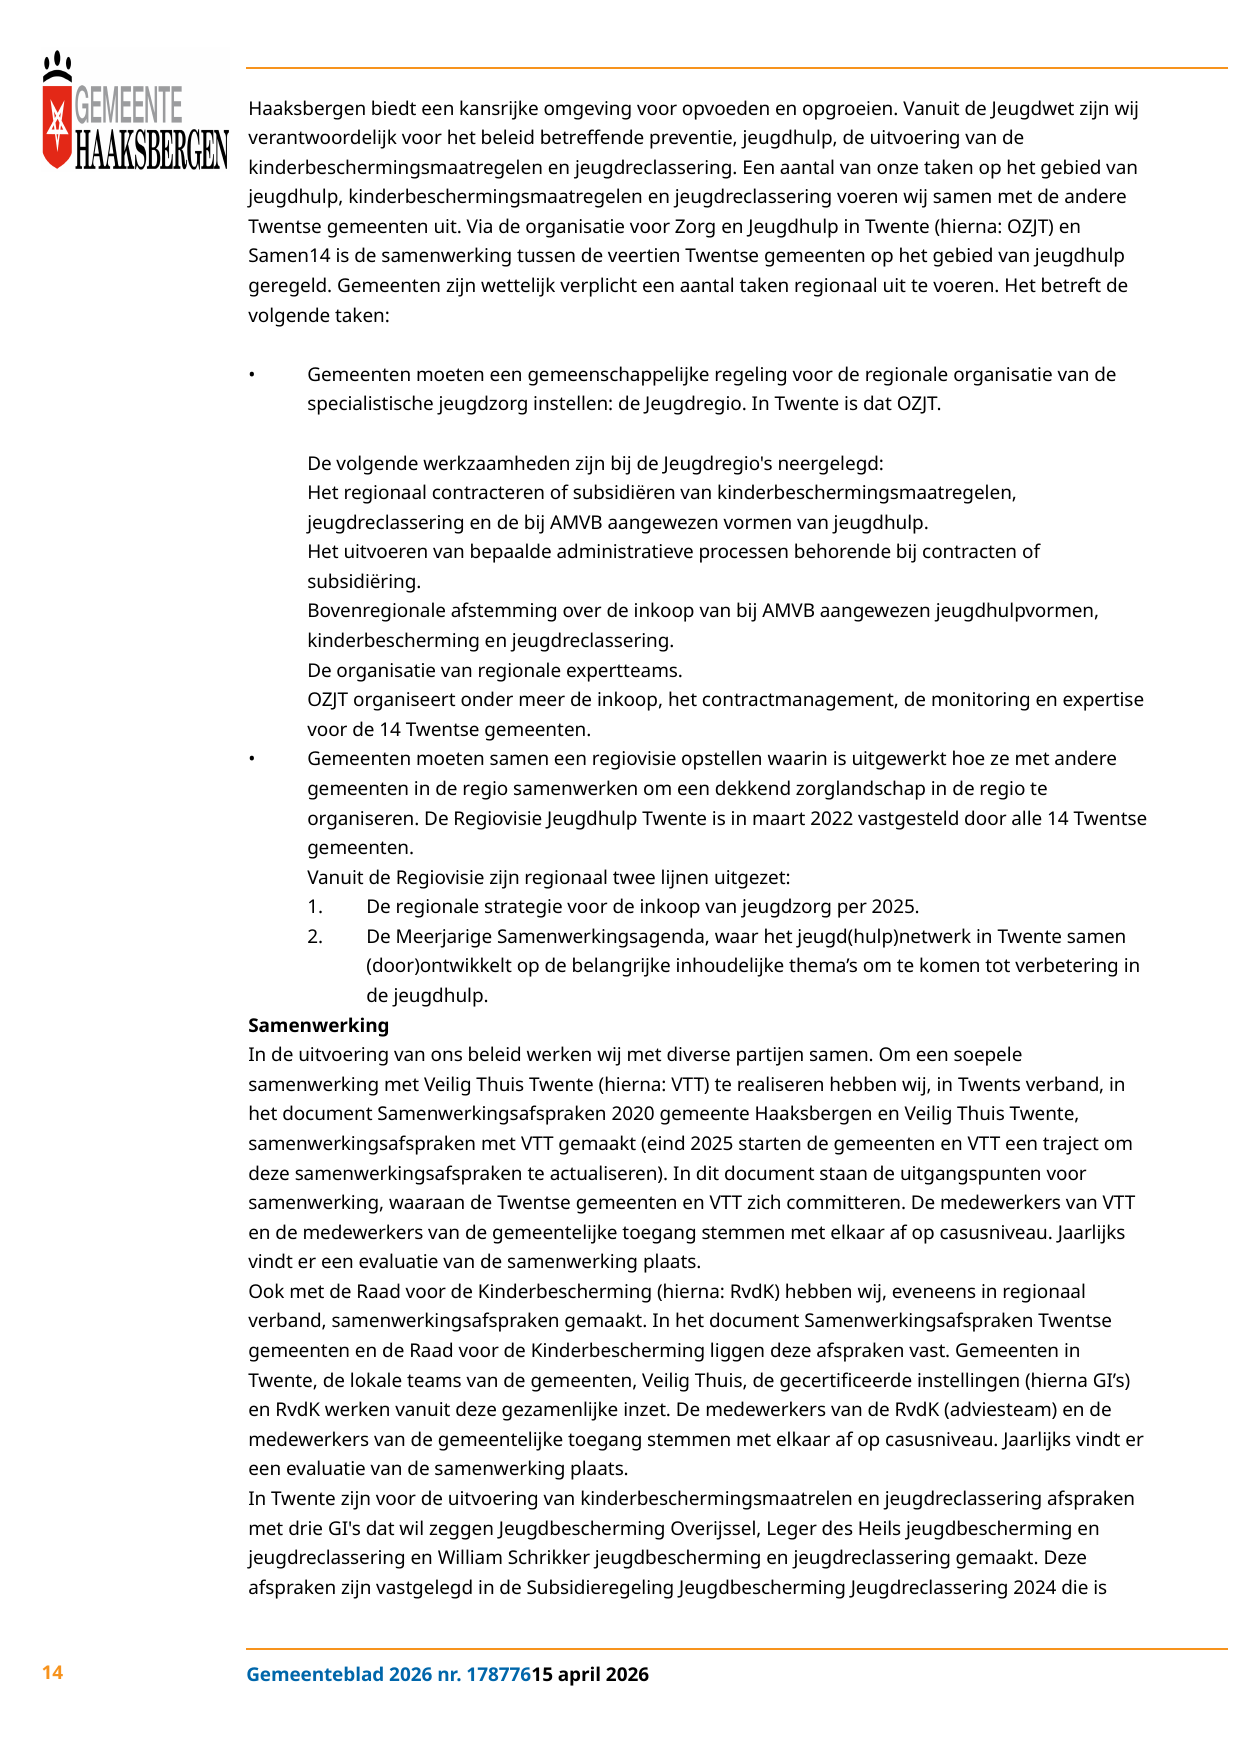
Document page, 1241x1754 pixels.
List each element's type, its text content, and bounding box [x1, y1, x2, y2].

list Gemeenten moeten een gemeenschappelijke regeling voor de regionale organisatie van de specialistische jeugdzorg instellen: de Jeugdregio. In Twente is dat OZJT. [248, 361, 1152, 416]
text Haaksbergen biedt een kansrijke omgeving voor opvoeden en opgroeien. Vanuit de Jeugdwet zijn wij verantwoordelijk voor het beleid betreffende preventie, jeugdhulp, de uitvoering van de kinderbeschermingsmaatregelen en jeugdreclassering. Een aantal van onze taken op het gebied van jeugdhulp, kinderbeschermingsmaatregelen en jeugdreclassering voeren wij samen met de andere Twentse gemeenten uit. Via de organisatie voor Zorg en Jeugdhulp in Twente (hierna: OZJT) en Samen14 is de samenwerking tussen de veertien Twentse gemeenten op het gebied van jeugdhulp geregeld. Gemeenten zijn wettelijk verplicht een aantal taken regionaal uit te voeren. Het betreft de volgende taken: [248, 95, 1152, 328]
picture [41, 47, 231, 172]
list De regionale strategie voor de inkoop van jeugdzorg per 2025. [307, 893, 1152, 919]
list Gemeenten moeten samen een regiovisie opstellen waarin is uitgewerkt hoe ze met andere gemeenten in de regio samenwerken om een dekkend zorglandschap in de regio te organiseren. De Regiovisie Jeugdhulp Twente is in maart 2022 vastgesteld door alle 14 Twentse gemeenten. [248, 746, 1152, 860]
list Het uitvoeren van bepaalde administratieve processen behorende bij contracten of subsidiëring. [248, 538, 1152, 594]
list De organisatie van regionale expertteams. [248, 657, 1152, 683]
list De Meerjarige Samenwerkingsagenda, waar het jeugd(hulp)netwerk in Twente samen (door)ontwikkelt op de belangrijke inhoudelijke thema’s om te komen tot verbetering in de jeugdhulp. [307, 923, 1152, 1008]
list Het regionaal contracteren of subsidiëren van kinderbeschermingsmaatregelen, jeugdreclassering en de bij AMVB aangewezen vormen van jeugdhulp. [248, 479, 1152, 535]
text Ook met de Raad voor de Kinderbescherming (hierna: RvdK) hebben wij, eveneens in regionaal verband, samenwerkingsafspraken gemaakt. In het document Samenwerkingsafspraken Twentse gemeenten en de Raad voor de Kinderbescherming liggen deze afspraken vast. Gemeenten in Twente, de lokale teams van de gemeenten, Veilig Thuis, de gecertificeerde instellingen (hierna GI’s) en RvdK werken vanuit deze gezamenlijke inzet. De medewerkers van de RvdK (adviesteam) en de medewerkers van de gemeentelijke toegang stemmen met elkaar af op casusniveau. Jaarlijks vindt er een evaluatie van de samenwerking plaats. [248, 1278, 1152, 1481]
list De volgende werkzaamheden zijn bij de Jeugdregio's neergelegd: [248, 450, 1152, 476]
text In Twente zijn voor de uitvoering van kinderbeschermingsmaatrelen en jeugdreclassering afspraken met drie GI's dat wil zeggen Jeugdbescherming Overijssel, Leger des Heils jeugdbescherming en jeugdreclassering en William Schrikker jeugdbescherming en jeugdreclassering gemaakt. Deze afspraken zijn vastgelegd in de Subsidieregeling Jeugdbescherming Jeugdreclassering 2024 die is [248, 1485, 1152, 1600]
text In de uitvoering van ons beleid werken wij met diverse partijen samen. Om een soepele samenwerking met Veilig Thuis Twente (hierna: VTT) te realiseren hebben wij, in Twents verband, in het document Samenwerkingsafspraken 2020 gemeente Haaksbergen en Veilig Thuis Twente, samenwerkingsafspraken met VTT gemaakt (eind 2025 starten de gemeenten en VTT een traject om deze samenwerkingsafspraken te actualiseren). In dit document staan de uitgangspunten voor samenwerking, waaraan de Twentse gemeenten en VTT zich committeren. De medewerkers van VTT en de medewerkers van de gemeentelijke toegang stemmen met elkaar af op casusniveau. Jaarlijks vindt er een evaluatie van de samenwerking plaats. [248, 1041, 1152, 1274]
list Bovenregionale afstemming over de inkoop van bij AMVB aangewezen jeugdhulpvormen, kinderbescherming en jeugdreclassering. [248, 598, 1152, 653]
list OZJT organiseert onder meer de inkoop, het contractmanagement, de monitoring en expertise voor de 14 Twentse gemeenten. [248, 686, 1152, 742]
text Samenwerking [248, 1012, 1152, 1038]
list Vanuit de Regiovisie zijn regionaal twee lijnen uitgezet: [248, 864, 1152, 890]
